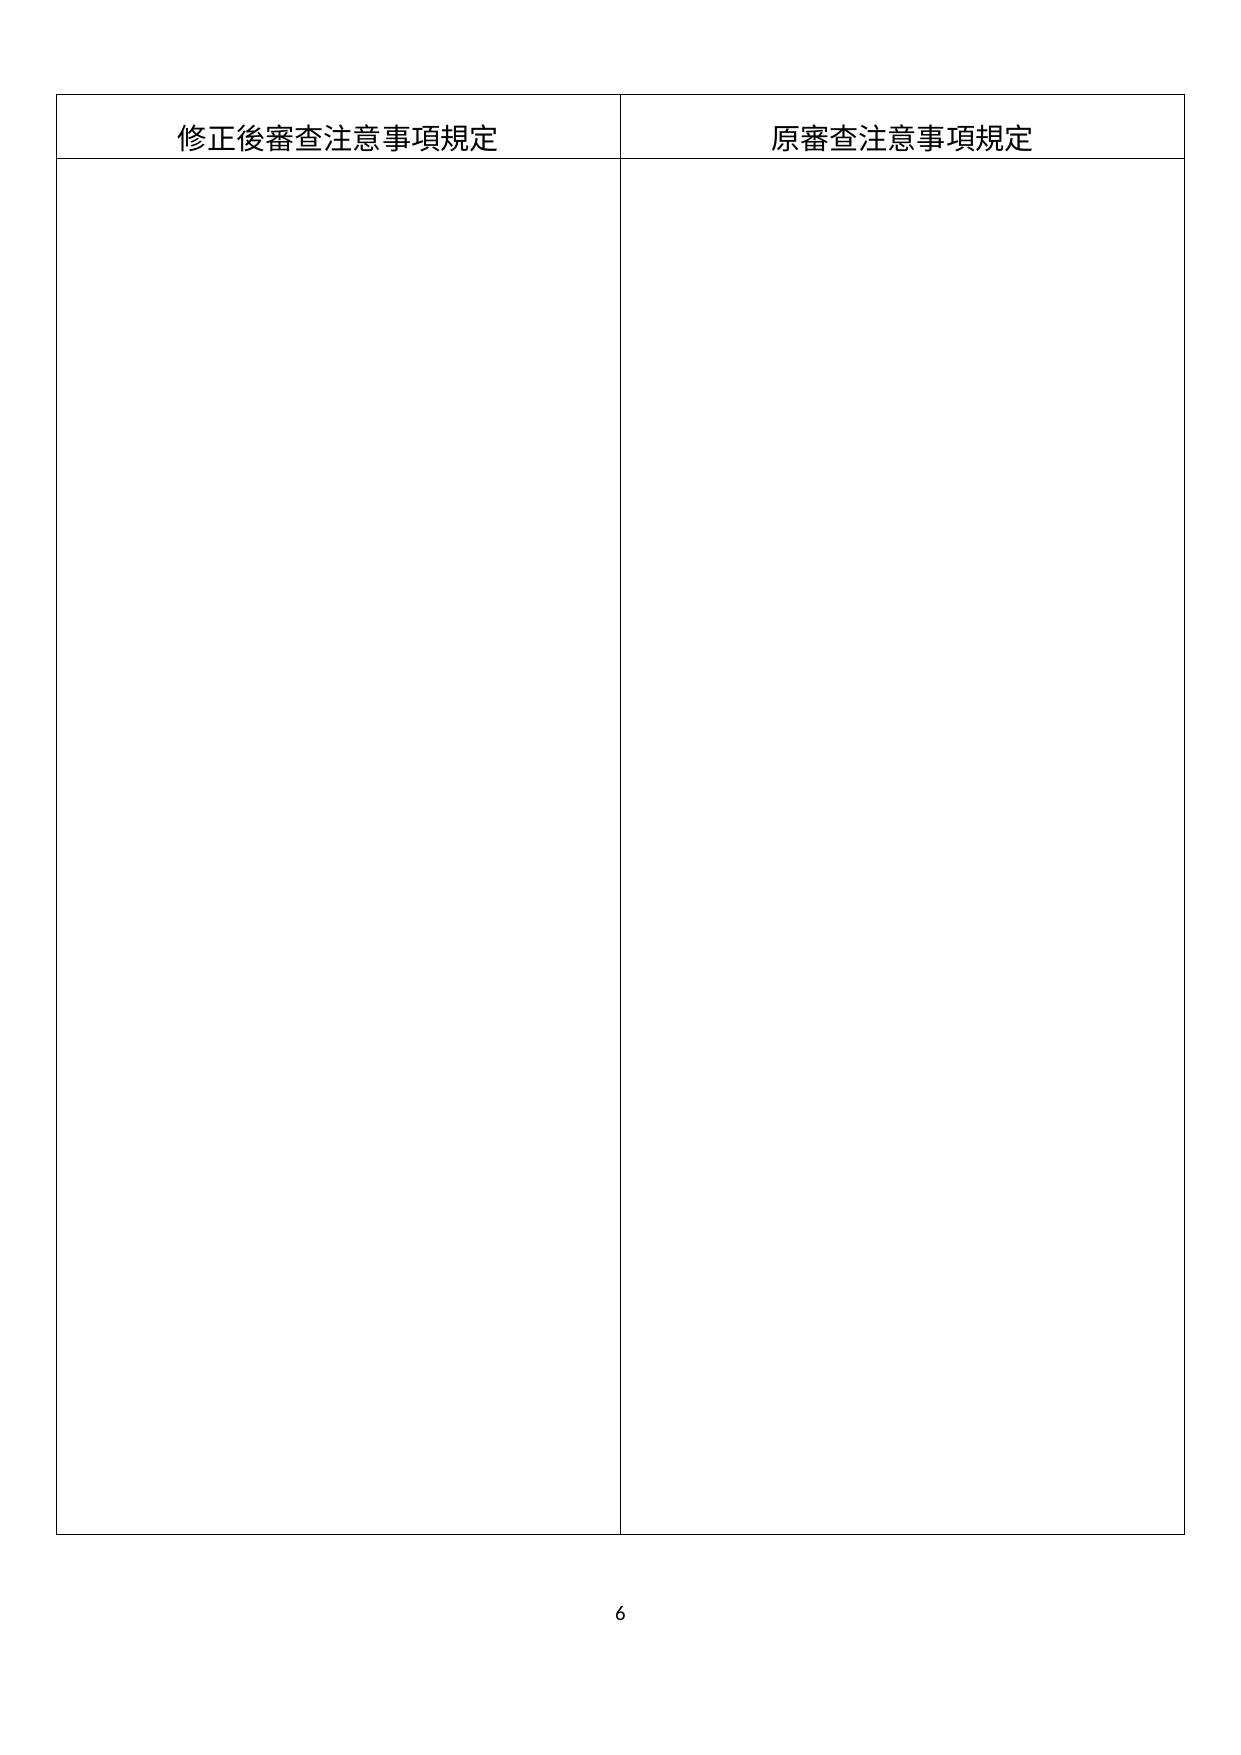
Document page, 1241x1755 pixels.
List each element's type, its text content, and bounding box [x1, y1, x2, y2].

table_header 原審查注意事項規定 [621, 95, 1184, 158]
table_cell [621, 159, 1184, 1534]
table_header 修正後審查注意事項規定 [57, 95, 620, 158]
table_cell [57, 159, 620, 1534]
